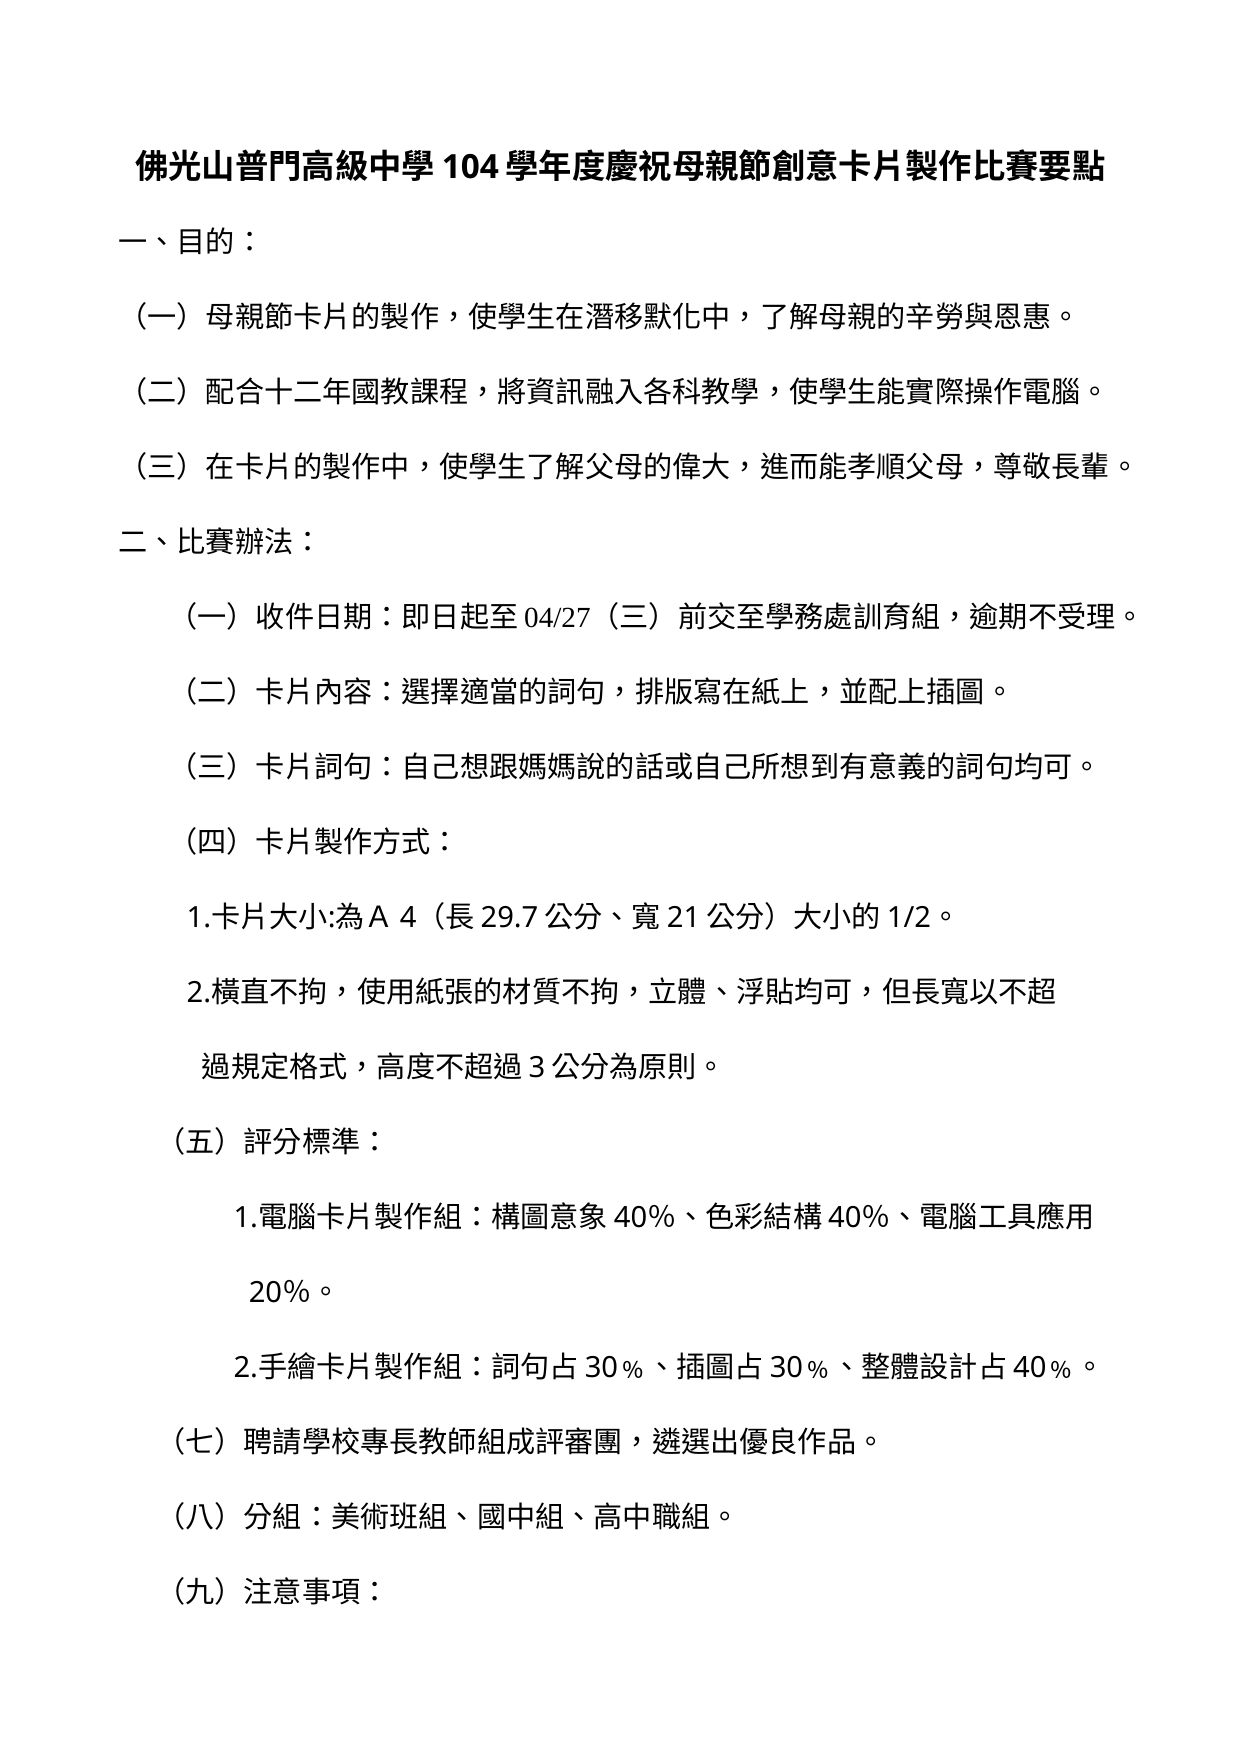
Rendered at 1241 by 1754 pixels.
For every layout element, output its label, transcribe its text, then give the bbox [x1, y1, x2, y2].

text （一）母親節卡片的製作，使學生在潛移默化中，了解母親的辛勞與恩惠。 [118, 277, 1122, 352]
text 2.橫直不拘，使用紙張的材質不拘，立體、浮貼均可，但長寬以不超 [118, 952, 1122, 1027]
text （九）注意事項： [118, 1552, 1122, 1627]
text 1.電腦卡片製作組：構圖意象40％、色彩結構40％、電腦工具應用 [218, 1177, 1122, 1252]
text 一、目的： [118, 202, 1122, 277]
text 二、比賽辦法： [118, 502, 1122, 577]
text （三）在卡片的製作中，使學生了解父母的偉大，進而能孝順父母，尊敬長輩。 [118, 427, 1122, 502]
text （二）卡片內容：選擇適當的詞句，排版寫在紙上，並配上插圖。 [168, 652, 1122, 727]
text 20％。 [218, 1252, 1122, 1327]
text （七）聘請學校專長教師組成評審團，遴選出優良作品。 [118, 1402, 1122, 1477]
text （五）評分標準： [118, 1102, 1122, 1177]
text 1.卡片大小:為Ａ4（長29.7公分、寬21公分）大小的1/2。 [118, 877, 1122, 952]
text 2.手繪卡片製作組：詞句占30﹪、插圖占30﹪、整體設計占40﹪。 [218, 1327, 1122, 1402]
text （八）分組：美術班組、國中組、高中職組。 [118, 1477, 1122, 1552]
text 佛光山普門高級中學104學年度慶祝母親節創意卡片製作比賽要點 [118, 127, 1122, 202]
text （三）卡片詞句：自己想跟媽媽說的話或自己所想到有意義的詞句均可。 [168, 727, 1122, 802]
text 過規定格式，高度不超過3公分為原則。 [118, 1027, 1122, 1102]
text （一）收件日期：即日起至04/27（三）前交至學務處訓育組，逾期不受理。 [168, 577, 1122, 652]
text （二）配合十二年國教課程，將資訊融入各科教學，使學生能實際操作電腦。 [118, 352, 1122, 427]
text （四）卡片製作方式： [168, 802, 1122, 877]
